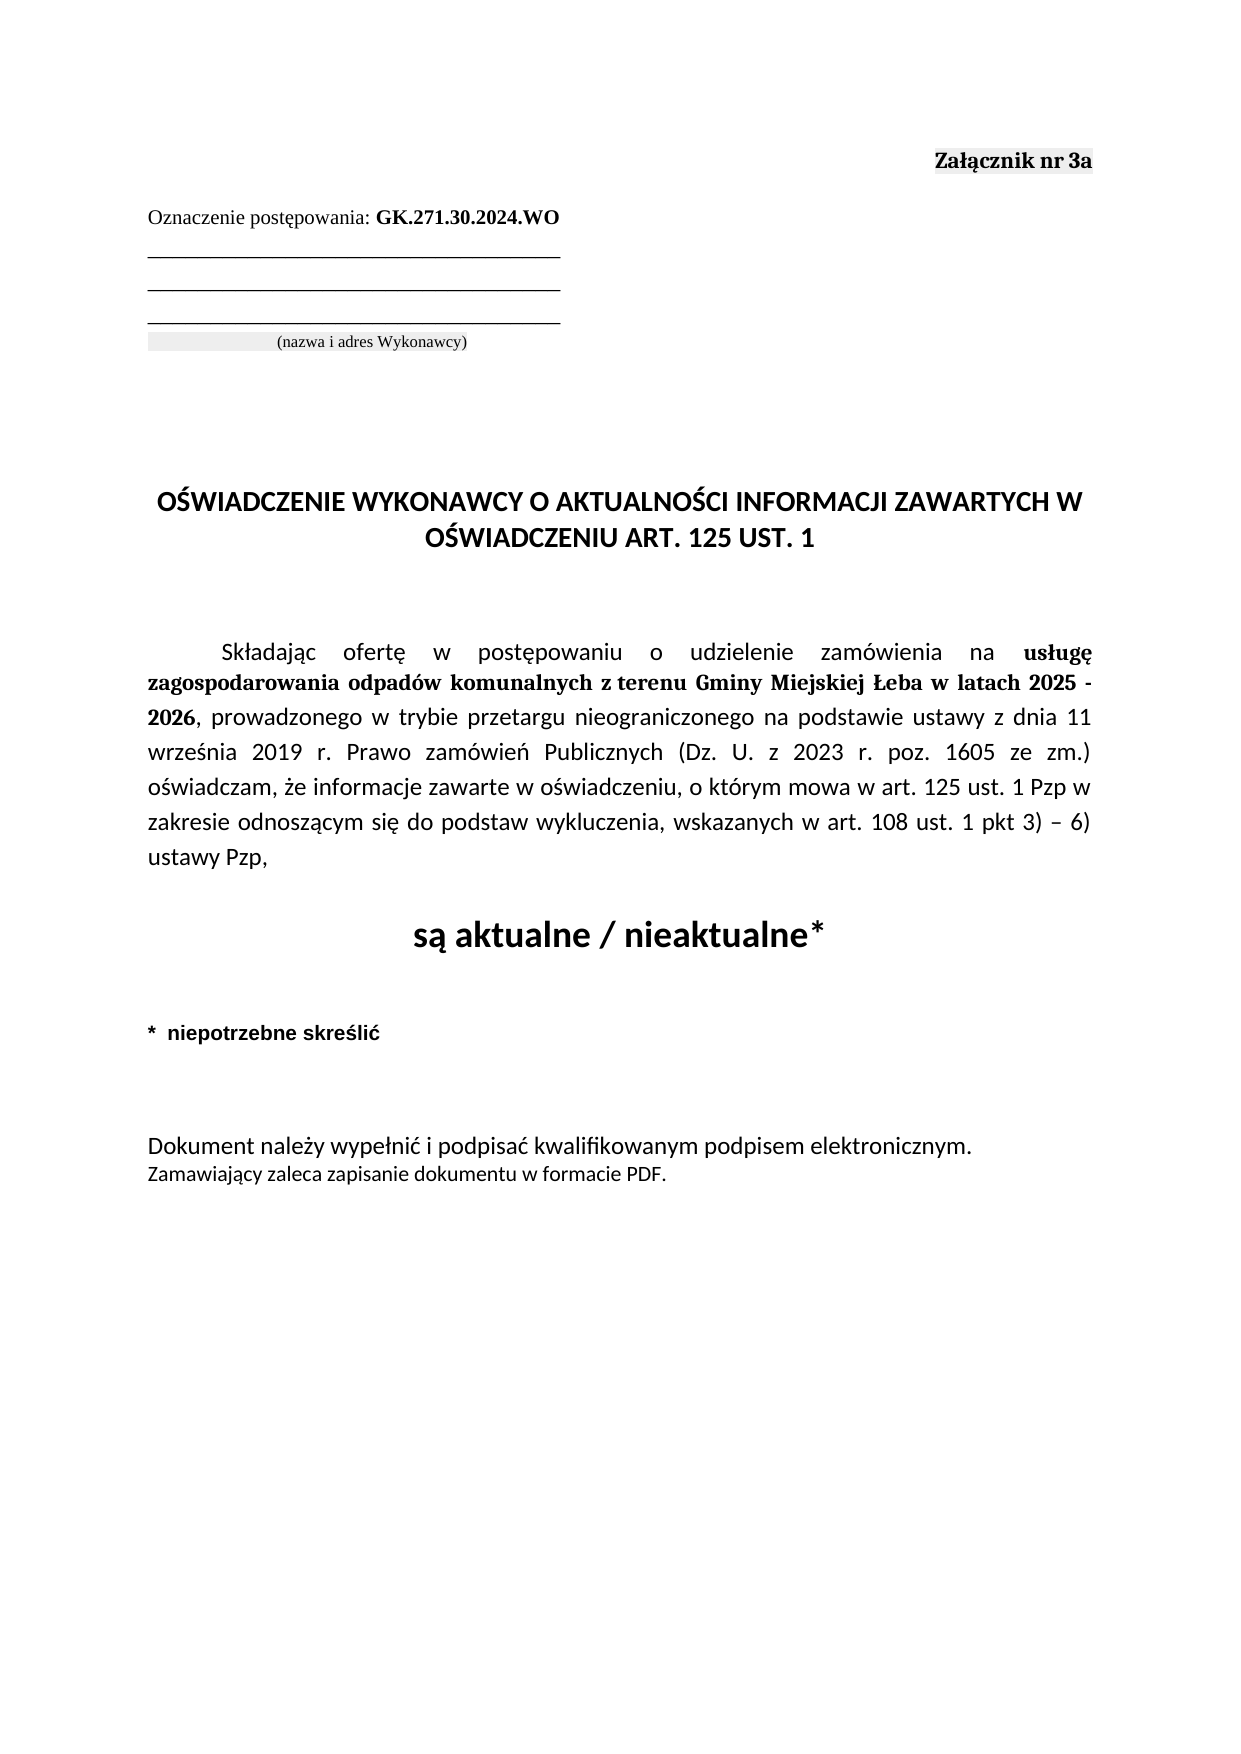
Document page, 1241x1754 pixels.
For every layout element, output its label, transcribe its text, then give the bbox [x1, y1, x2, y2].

text Załącznik nr 3a [148, 148, 1093, 174]
text _________________________________ [148, 232, 1085, 261]
text Oznaczenie postępowania: GK.271.30.2024.WO [148, 205, 1063, 229]
text (nazwa i adres Wykonawcy) [148, 332, 1085, 351]
text _________________________________ [148, 298, 1085, 327]
text Dokument należy wypełnić i podpisać kwalifikowanym podpisem elektronicznym. [148, 1130, 1093, 1160]
text są aktualne / nieaktualne* [148, 911, 1093, 957]
text Składając ofertę w postępowaniu o udzielenie zamówienia na usługę zagospodarowania odpadów komunalnych z terenu Gminy Miejskiej Łeba w latach 2025 - 2026, prowadzonego w trybie przetargu nieograniczonego na podstawie ustawy z dnia 11 września 2019 r. Prawo zamówień Publicznych (Dz. U. z 2023 r. poz. 1605 ze zm.) oświadczam, że informacje zawarte w oświadczeniu, o którym mowa w art. 125 ust. 1 Pzp w zakresie odnoszącym się do podstaw wykluczenia, wskazanych w art. 108 ust. 1 pkt 3) – 6) ustawy Pzp, [148, 636, 1093, 871]
text OŚWIADCZENIE WYKONAWCY O AKTUALNOŚCI INFORMACJI ZAWARTYCH W OŚWIADCZENIU ART. 125 UST. 1 [815, 483, 1093, 554]
text OŚWIADCZENIE WYKONAWCY O AKTUALNOŚCI INFORMACJI ZAWARTYCH W OŚWIADCZENIU ART. 125 UST. 1 [148, 483, 425, 554]
text Zamawiający zaleca zapisanie dokumentu w formacie PDF. [148, 1160, 1063, 1187]
text * niepotrzebne skreślić [148, 1021, 1093, 1045]
text _________________________________ [148, 266, 1085, 294]
